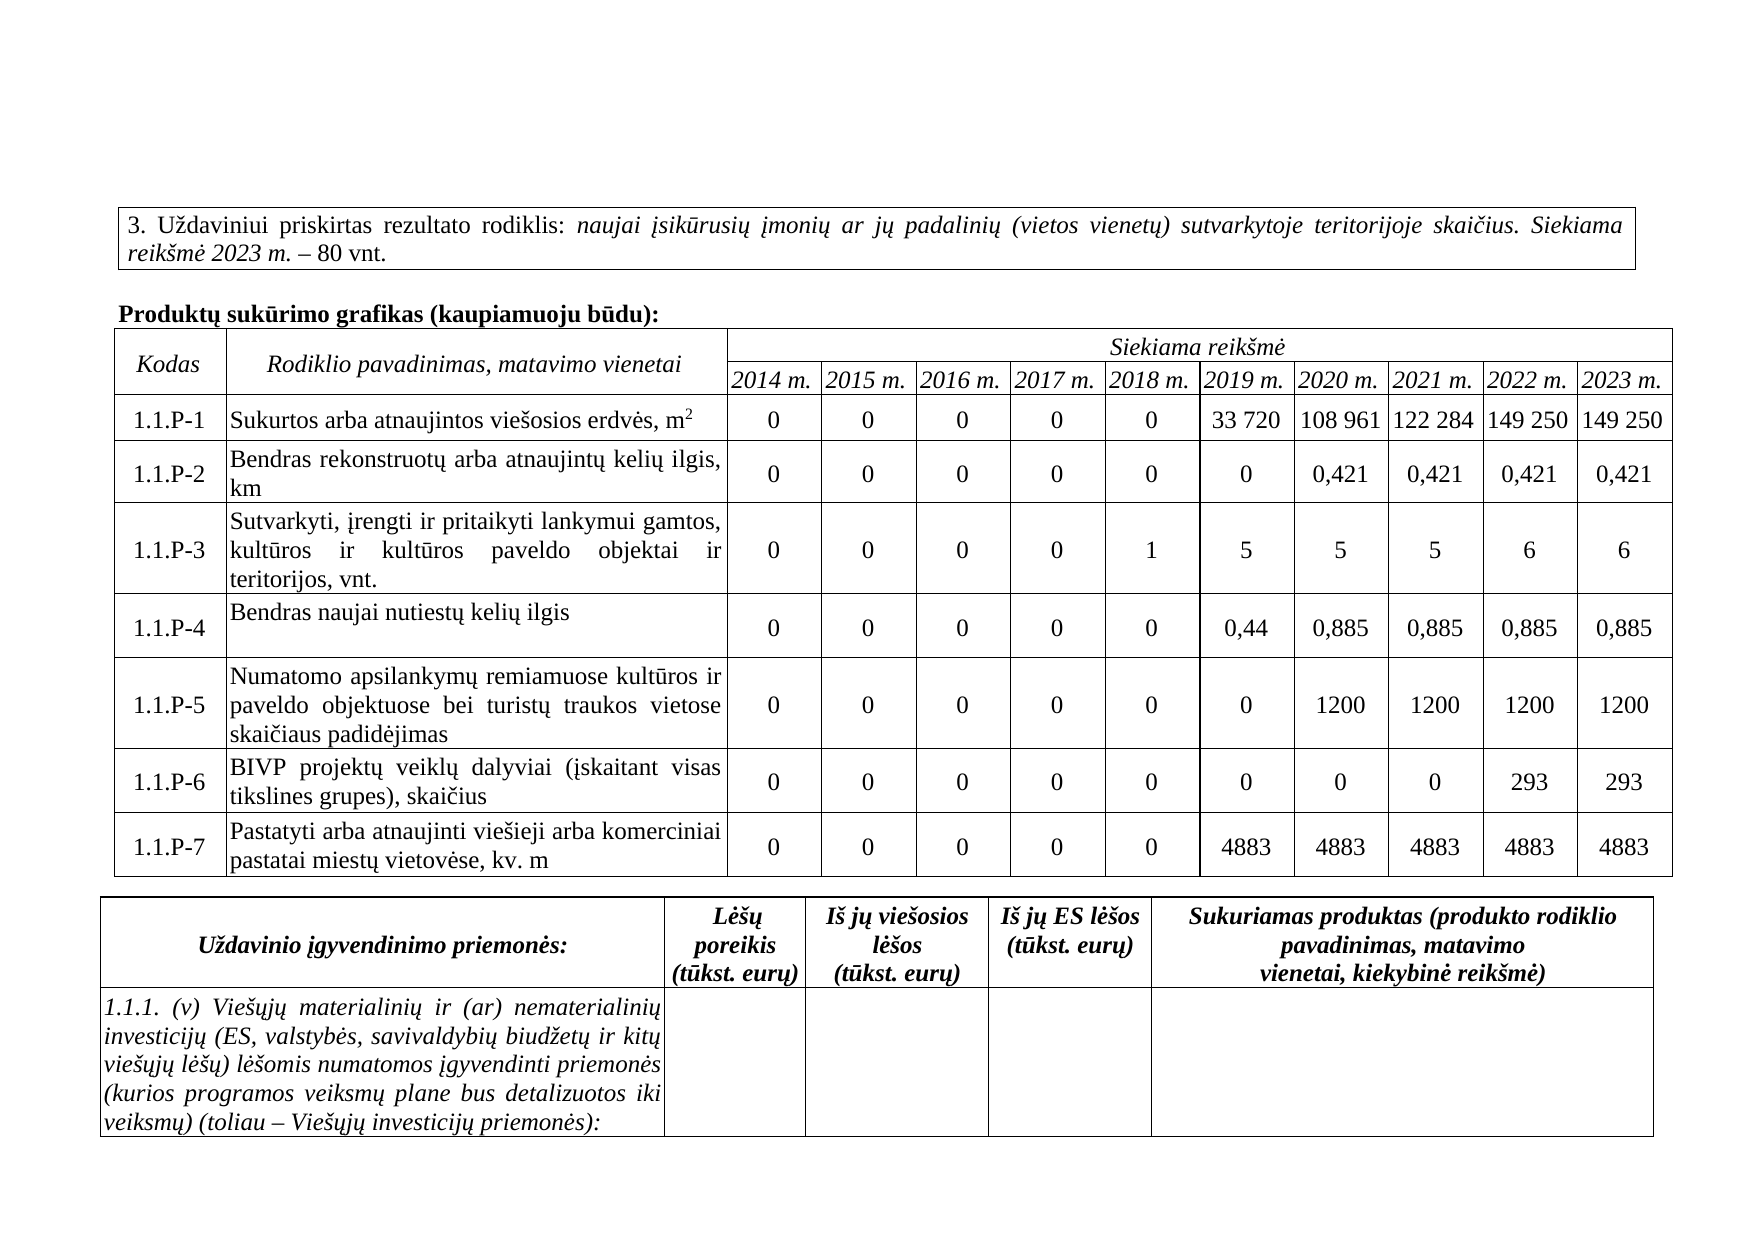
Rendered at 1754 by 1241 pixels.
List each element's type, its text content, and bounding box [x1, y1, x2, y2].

table_cell 0 [1106, 749, 1199, 812]
table_header Siekiama reikšmė [728, 329, 1672, 361]
table_cell 149 250 [1578, 395, 1672, 440]
table_cell 2023 m. [1578, 362, 1672, 394]
table_cell 1.1.P-5 [115, 658, 226, 748]
table_cell 0 [1011, 395, 1105, 440]
table_cell 0,421 [1484, 441, 1577, 502]
table_cell 1.1.P-7 [115, 813, 226, 876]
table_cell 0,885 [1389, 594, 1483, 657]
table_cell 0 [822, 594, 916, 657]
table_cell Sutvarkyti, įrengti ir pritaikyti lankymui gamtos, kultūros ir kultūros paveldo objektai ir teritorijos, vnt. [227, 503, 727, 593]
table_cell 0 [822, 813, 916, 876]
table_cell 5 [1201, 503, 1294, 593]
table_cell 0 [1106, 594, 1199, 657]
table_cell 33 720 [1201, 395, 1294, 440]
table_cell 0 [917, 813, 1010, 876]
table_cell 6 [1484, 503, 1577, 593]
table_cell 0 [822, 749, 916, 812]
table_cell [989, 988, 1151, 1136]
table_cell 0 [1201, 658, 1294, 748]
table_cell 293 [1484, 749, 1577, 812]
table_cell 0 [1011, 813, 1105, 876]
table_cell 0 [917, 395, 1010, 440]
table_cell 4883 [1389, 813, 1483, 876]
table_cell 0 [1106, 813, 1199, 876]
table_cell 0,885 [1578, 594, 1672, 657]
table_cell 1200 [1389, 658, 1483, 748]
table_cell 0 [822, 658, 916, 748]
table_cell [1152, 988, 1653, 1136]
table_cell 0 [1106, 395, 1199, 440]
table_cell 0 [822, 503, 916, 593]
text Produktų sukūrimo grafikas (kaupiamuoju būdu): [118, 299, 1636, 328]
table_cell 2022 m. [1484, 362, 1577, 394]
table_cell 0 [917, 503, 1010, 593]
table_header Sukuriamas produktas (produkto rodiklio pavadinimas, matavimo vienetai, kiekybinė reikšmė) [1152, 898, 1653, 987]
table_cell 0 [917, 594, 1010, 657]
table_cell 0 [1201, 749, 1294, 812]
table_cell 0,421 [1295, 441, 1388, 502]
table_cell 2017 m. [1011, 362, 1105, 394]
table_cell 4883 [1201, 813, 1294, 876]
table_cell 1.1.P-6 [115, 749, 226, 812]
table_cell 0 [728, 658, 821, 748]
table_cell 2018 m. [1106, 362, 1199, 394]
table_cell 1200 [1578, 658, 1672, 748]
table_cell 108 961 [1295, 395, 1388, 440]
table_cell 0 [1011, 658, 1105, 748]
table_cell 5 [1295, 503, 1388, 593]
table_cell Bendras rekonstruotų arba atnaujintų kelių ilgis, km [227, 441, 727, 502]
table_cell 0 [728, 441, 821, 502]
table_cell 122 284 [1389, 395, 1483, 440]
table_cell 0 [917, 658, 1010, 748]
table_cell 0 [728, 395, 821, 440]
table_cell 1 [1106, 503, 1199, 593]
table_cell Numatomo apsilankymų remiamuose kultūros ir paveldo objektuose bei turistų traukos vietose skaičiaus padidėjimas [227, 658, 727, 748]
table_cell 0,885 [1484, 594, 1577, 657]
table_header Rodiklio pavadinimas, matavimo vienetai [227, 329, 727, 394]
table_cell 1.1.P-3 [115, 503, 226, 593]
table_cell 1200 [1295, 658, 1388, 748]
table_cell 0 [1389, 749, 1483, 812]
table_header Iš jų viešosios lėšos (tūkst. eurų) [806, 898, 988, 987]
table_cell 293 [1578, 749, 1672, 812]
table_cell 1.1.P-1 [115, 395, 226, 440]
table_cell 4883 [1295, 813, 1388, 876]
table_cell Pastatyti arba atnaujinti viešieji arba komerciniai pastatai miestų vietovėse, kv. m [227, 813, 727, 876]
table_cell 0 [1011, 441, 1105, 502]
table_cell 4883 [1484, 813, 1577, 876]
table_cell 0 [1011, 594, 1105, 657]
table_cell 2016 m. [917, 362, 1010, 394]
table_cell 0 [728, 503, 821, 593]
table_cell BIVP projektų veiklų dalyviai (įskaitant visas tikslines grupes), skaičius [227, 749, 727, 812]
table_cell 0,421 [1389, 441, 1483, 502]
table_cell 0,885 [1295, 594, 1388, 657]
table_cell [806, 988, 988, 1136]
table_cell 0 [917, 749, 1010, 812]
table_cell 2020 m. [1295, 362, 1388, 394]
table_cell 2014 m. [728, 362, 821, 394]
table_cell 2021 m. [1389, 362, 1483, 394]
table_cell 4883 [1578, 813, 1672, 876]
table_cell 1.1.P-4 [115, 594, 226, 657]
table_cell 0 [1011, 503, 1105, 593]
table_cell 0 [1201, 441, 1294, 502]
table_cell 0,44 [1201, 594, 1294, 657]
table_cell 149 250 [1484, 395, 1577, 440]
table_header Uždavinio įgyvendinimo priemonės: [101, 898, 664, 987]
table_cell 0 [1106, 441, 1199, 502]
table_cell 0 [728, 594, 821, 657]
table_cell 2015 m. [822, 362, 916, 394]
table_header Lėšų poreikis (tūkst. eurų) [665, 898, 805, 987]
table_cell 0 [1106, 658, 1199, 748]
table_cell 0 [822, 441, 916, 502]
table_cell Bendras naujai nutiestų kelių ilgis [227, 594, 727, 657]
table_cell 1200 [1484, 658, 1577, 748]
table_cell 0 [728, 813, 821, 876]
table_cell 1.1.1. (v) Viešųjų materialinių ir (ar) nematerialinių investicijų (ES, valstybės, savivaldybių biudžetų ir kitų viešųjų lėšų) lėšomis numatomos įgyvendinti priemonės (kurios programos veiksmų plane bus detalizuotos iki veiksmų) (toliau – Viešųjų investicijų priemonės): [101, 988, 664, 1136]
table_cell [665, 988, 805, 1136]
table_cell 6 [1578, 503, 1672, 593]
table_cell 0 [1295, 749, 1388, 812]
table_header Kodas [115, 329, 226, 394]
table_cell 0 [1011, 749, 1105, 812]
text 3. Uždaviniui priskirtas rezultato rodiklis: naujai įsikūrusių įmonių ar jų padalinių (vietos vienetų) sutvarkytoje teritorijoje skaičius. Siekiama reikšmė 2023 m. – 80 vnt. [119, 208, 1635, 269]
table_cell 0 [822, 395, 916, 440]
table_cell Sukurtos arba atnaujintos viešosios erdvės, m2 [227, 395, 727, 440]
table_cell 0 [728, 749, 821, 812]
table_cell 2019 m. [1201, 362, 1294, 394]
table_cell 5 [1389, 503, 1483, 593]
table_header Iš jų ES lėšos (tūkst. eurų) [989, 898, 1151, 987]
table_cell 0 [917, 441, 1010, 502]
table_cell 0,421 [1578, 441, 1672, 502]
table_cell 1.1.P-2 [115, 441, 226, 502]
